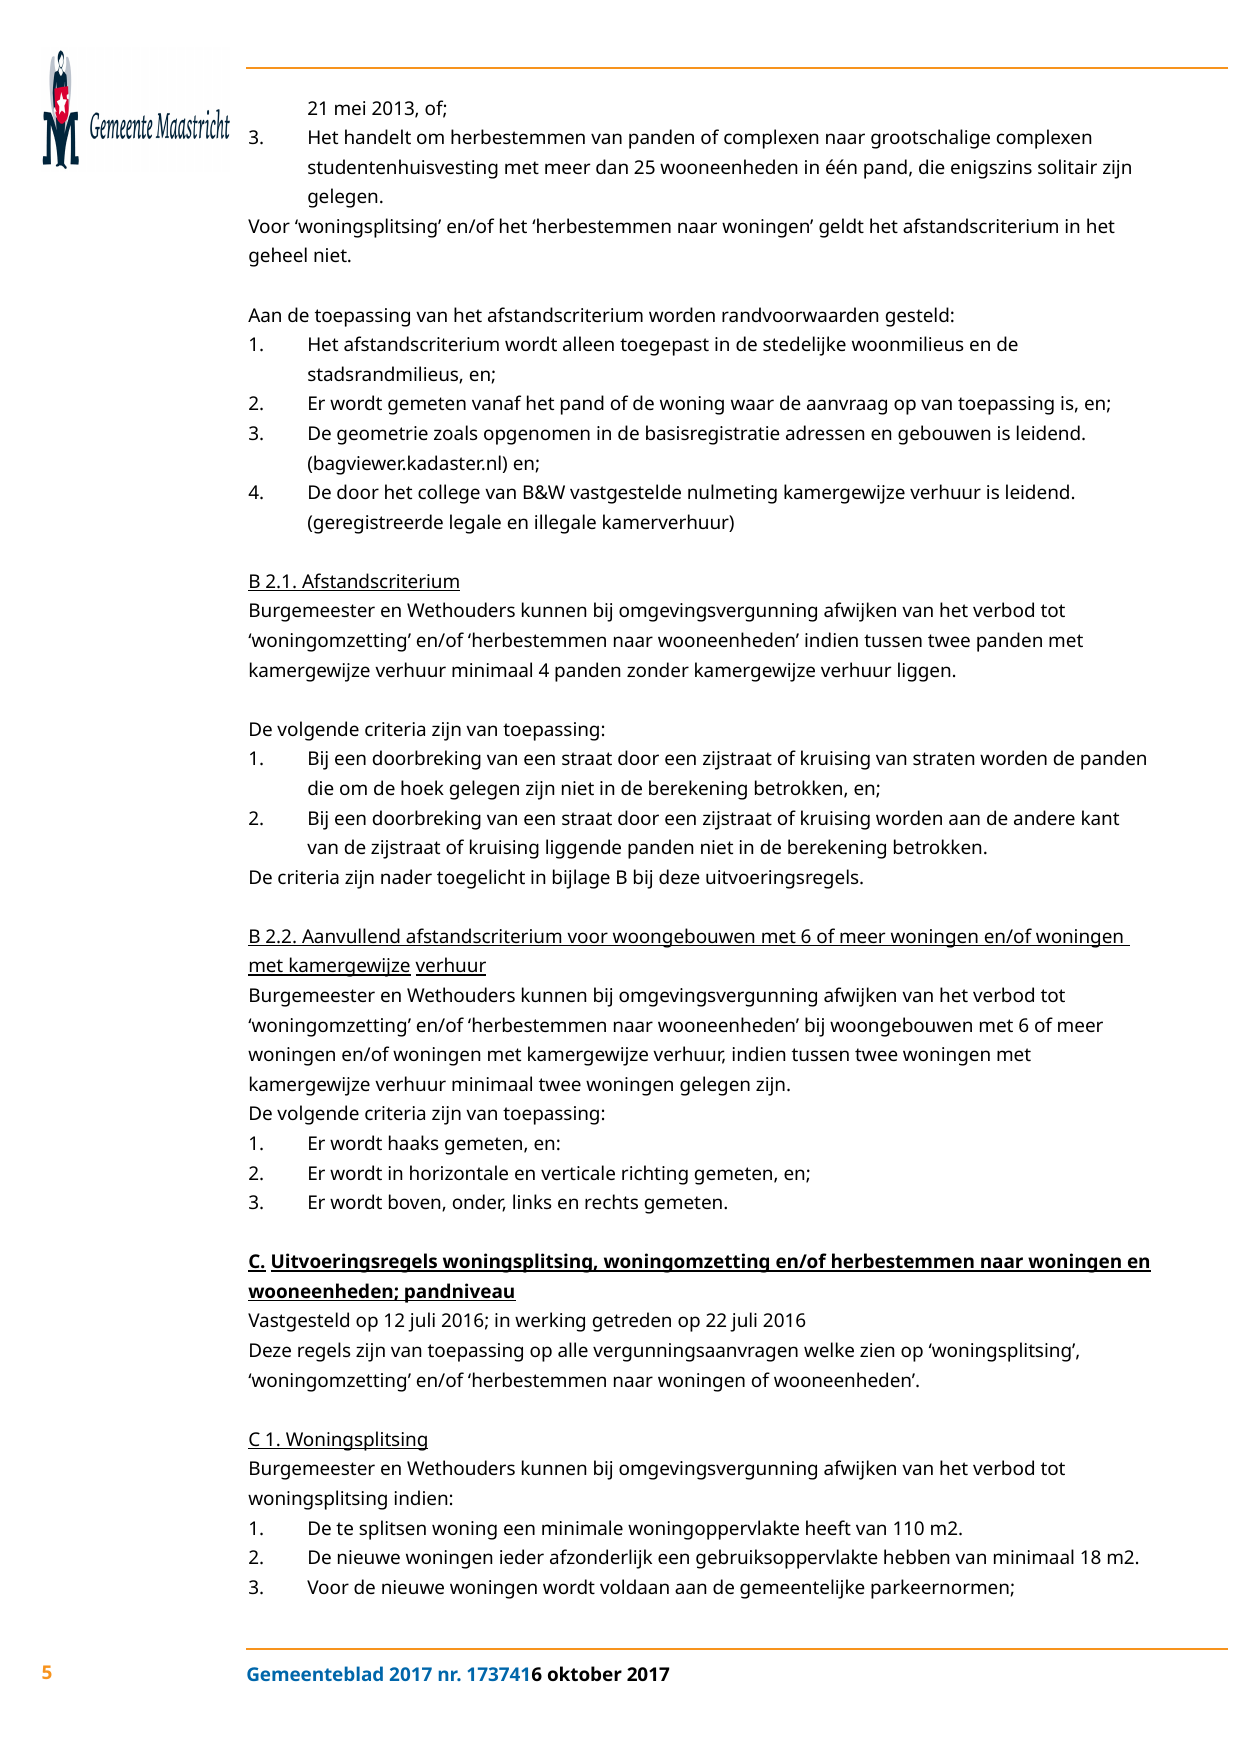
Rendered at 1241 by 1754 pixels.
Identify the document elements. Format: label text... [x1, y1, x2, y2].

text C. Uitvoeringsregels woningsplitsing, woningomzetting en/of herbestemmen naar woningen en wooneenheden; pandniveau [248, 1248, 1152, 1304]
list Het handelt om herbestemmen van panden of complexen naar grootschalige complexen studentenhuisvesting met meer dan 25 wooneenheden in één pand, die enigszins solitair zijn gelegen. [248, 124, 1152, 209]
text B 2.1. Afstandscriterium [248, 568, 1152, 594]
text De criteria zijn nader toegelicht in bijlage B bij deze uitvoeringsregels. [248, 864, 1152, 890]
text Voor ‘woningsplitsing’ en/of het ‘herbestemmen naar woningen’ geldt het afstandscriterium in het geheel niet. [248, 213, 1152, 268]
text De volgende criteria zijn van toepassing: [248, 716, 1152, 742]
text De volgende criteria zijn van toepassing: [248, 1101, 1152, 1126]
list Er wordt haaks gemeten, en: [248, 1130, 1152, 1156]
text B 2.2. Aanvullend afstandscriterium voor woongebouwen met 6 of meer woningen en/of woningen met kamergewijze verhuur [248, 923, 1152, 978]
list Het afstandscriterium wordt alleen toegepast in de stedelijke woonmilieus en de stadsrandmilieus, en; [248, 331, 1152, 387]
list De te splitsen woning een minimale woningoppervlakte heeft van 110 m2. [248, 1515, 1152, 1541]
list Er wordt in horizontale en verticale richting gemeten, en; [248, 1160, 1152, 1186]
list De nieuwe woningen ieder afzonderlijk een gebruiksoppervlakte hebben van minimaal 18 m2. [248, 1544, 1152, 1570]
list De door het college van B&W vastgestelde nulmeting kamergewijze verhuur is leidend. (geregistreerde legale en illegale kamerverhuur) [248, 479, 1152, 535]
list Bij een doorbreking van een straat door een zijstraat of kruising worden aan de andere kant van de zijstraat of kruising liggende panden niet in de berekening betrokken. [248, 805, 1152, 860]
list Voor de nieuwe woningen wordt voldaan aan de gemeentelijke parkeernormen; [248, 1574, 1152, 1600]
list De geometrie zoals opgenomen in de basisregistratie adressen en gebouwen is leidend. (bagviewer.kadaster.nl) en; [248, 420, 1152, 476]
text Vastgesteld op 12 juli 2016; in werking getreden op 22 juli 2016 [248, 1308, 1152, 1333]
text Burgemeester en Wethouders kunnen bij omgevingsvergunning afwijken van het verbod tot ‘woningomzetting’ en/of ‘herbestemmen naar wooneenheden’ bij woongebouwen met 6 of meer woningen en/of woningen met kamergewijze verhuur, indien tussen twee woningen met kamergewijze verhuur minimaal twee woningen gelegen zijn. [248, 982, 1152, 1097]
list 21 mei 2013, of; [248, 95, 1152, 121]
text Aan de toepassing van het afstandscriterium worden randvoorwaarden gesteld: [248, 302, 1152, 328]
list Bij een doorbreking van een straat door een zijstraat of kruising van straten worden de panden die om de hoek gelegen zijn niet in de berekening betrokken, en; [248, 746, 1152, 801]
text Burgemeester en Wethouders kunnen bij omgevingsvergunning afwijken van het verbod tot ‘woningomzetting’ en/of ‘herbestemmen naar wooneenheden’ indien tussen twee panden met kamergewijze verhuur minimaal 4 panden zonder kamergewijze verhuur liggen. [248, 598, 1152, 683]
text Burgemeester en Wethouders kunnen bij omgevingsvergunning afwijken van het verbod tot woningsplitsing indien: [248, 1456, 1152, 1511]
text Deze regels zijn van toepassing op alle vergunningsaanvragen welke zien op ‘woningsplitsing’, ‘woningomzetting’ en/of ‘herbestemmen naar woningen of wooneenheden’. [248, 1337, 1152, 1393]
list Er wordt boven, onder, links en rechts gemeten. [248, 1189, 1152, 1215]
list Er wordt gemeten vanaf het pand of de woning waar de aanvraag op van toepassing is, en; [248, 391, 1152, 416]
picture [41, 47, 231, 172]
text C 1. Woningsplitsing [248, 1426, 1152, 1452]
